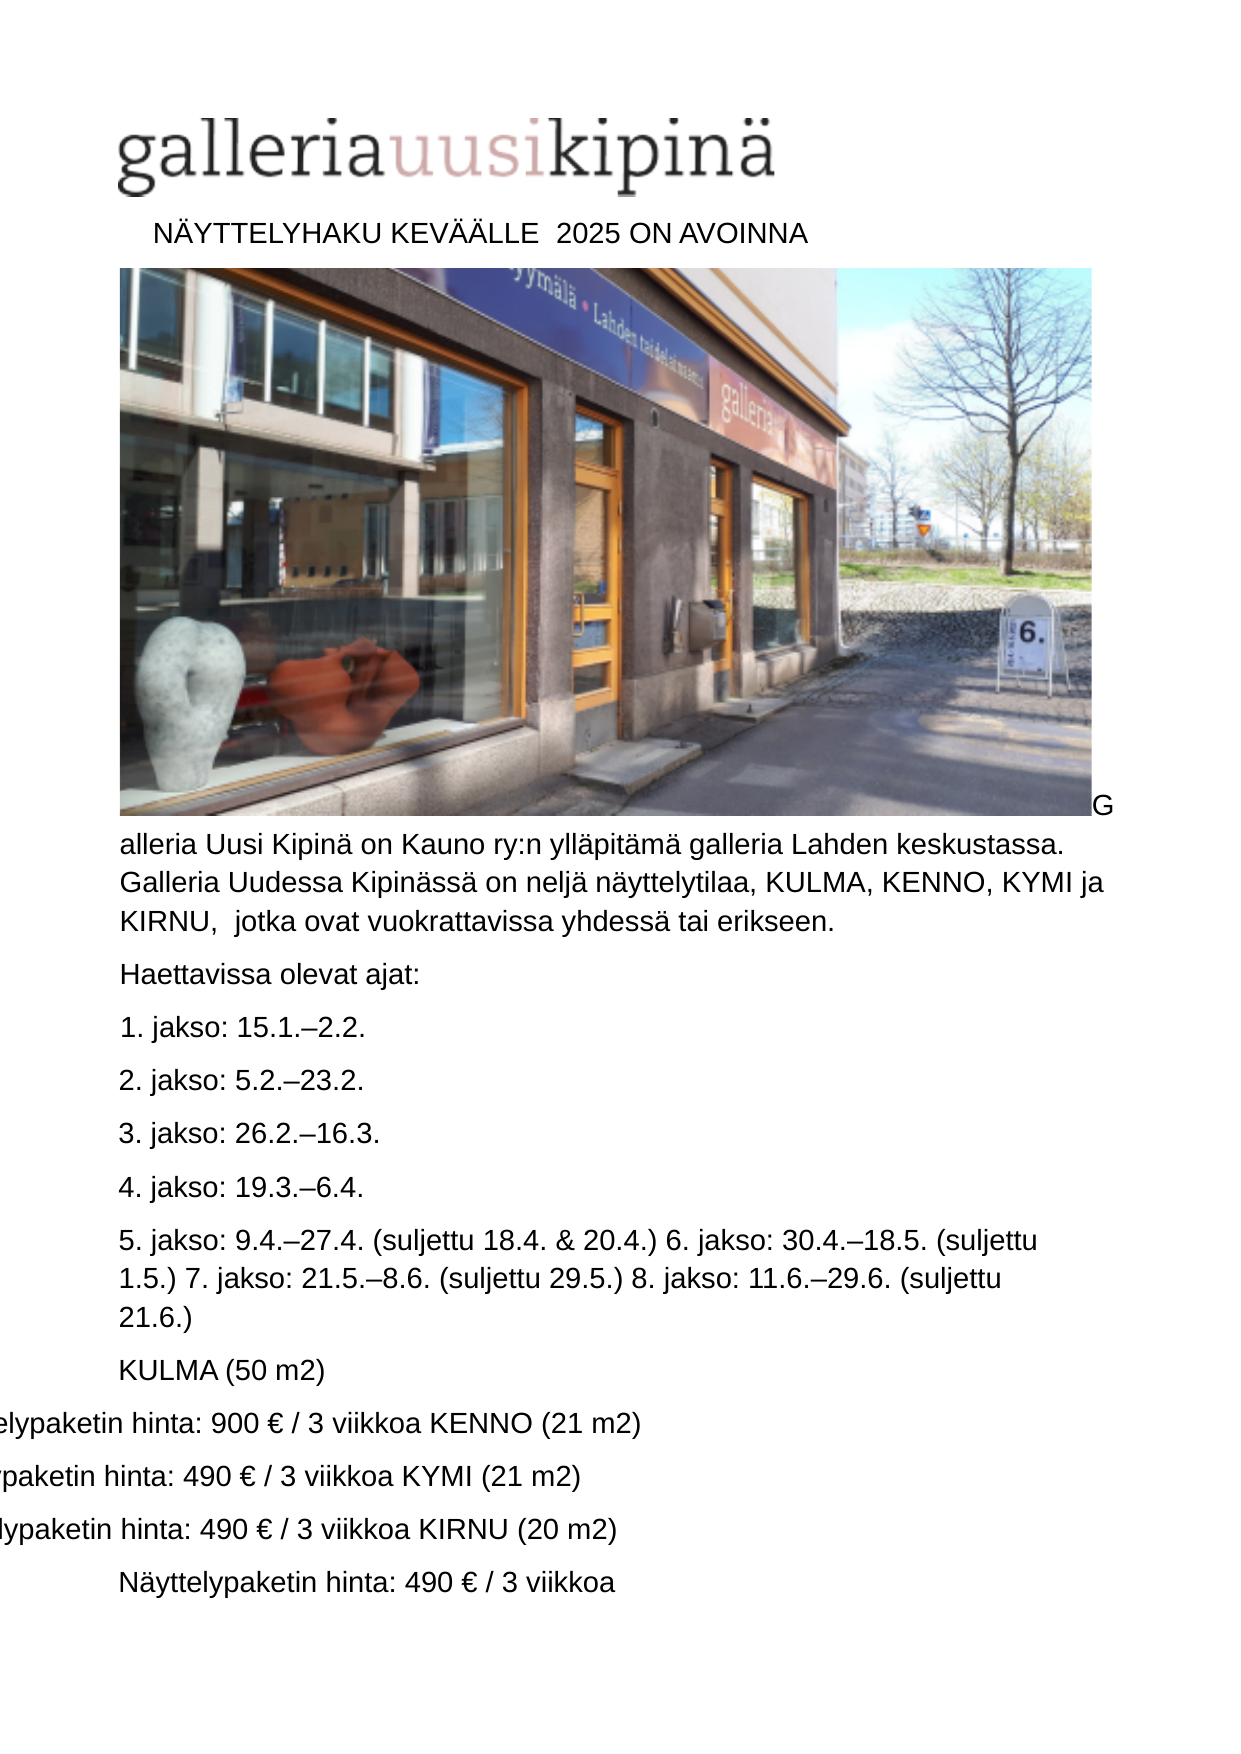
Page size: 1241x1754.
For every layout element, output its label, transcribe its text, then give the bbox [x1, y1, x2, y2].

text Näyttelypaketin hinta: 900 € / 3 viikkoa KENNO (21 m2) [0, 1406, 1114, 1440]
text Näyttelypaketin hinta: 490 € / 3 viikkoa KIRNU (20 m2) [0, 1512, 1114, 1546]
text NÄYTTELYHAKU KEVÄÄLLE 2025 ON AVOINNA [153, 216, 1106, 249]
text Näyttelypaketin hinta: 490 € / 3 viikkoa KYMI (21 m2) [0, 1459, 1114, 1493]
picture [119, 268, 1092, 816]
text 5. jakso: 9.4.–27.4. (suljettu 18.4. & 20.4.) 6. jakso: 30.4.–18.5. (suljettu 1.5.) 7. jakso: 21.5.–8.6. (suljettu 29.5.) 8. jakso: 11.6.–29.6. (suljettu 21.6.) [118, 1223, 1093, 1333]
text KULMA (50 m2) [118, 1353, 1113, 1387]
text Galleria Uusi Kipinä on Kauno ry:n ylläpitämä galleria Lahden keskustassa. Galleria Uudessa Kipinässä on neljä näyttelytilaa, KULMA, KENNO, KYMI ja KIRNU, jotka ovat vuokrattavissa yhdessä tai erikseen. [119, 269, 1116, 938]
picture [118, 118, 775, 197]
text Haettavissa olevat ajat: [119, 957, 1122, 991]
text 4. jakso: 19.3.–6.4. [118, 1170, 1122, 1203]
text 2. jakso: 5.2.–23.2. [118, 1063, 1122, 1097]
text 3. jakso: 26.2.–16.3. [118, 1117, 1122, 1150]
text Näyttelypaketin hinta: 490 € / 3 viikkoa [118, 1566, 1114, 1599]
text 1. jakso: 15.1.–2.2. [120, 1010, 1122, 1044]
